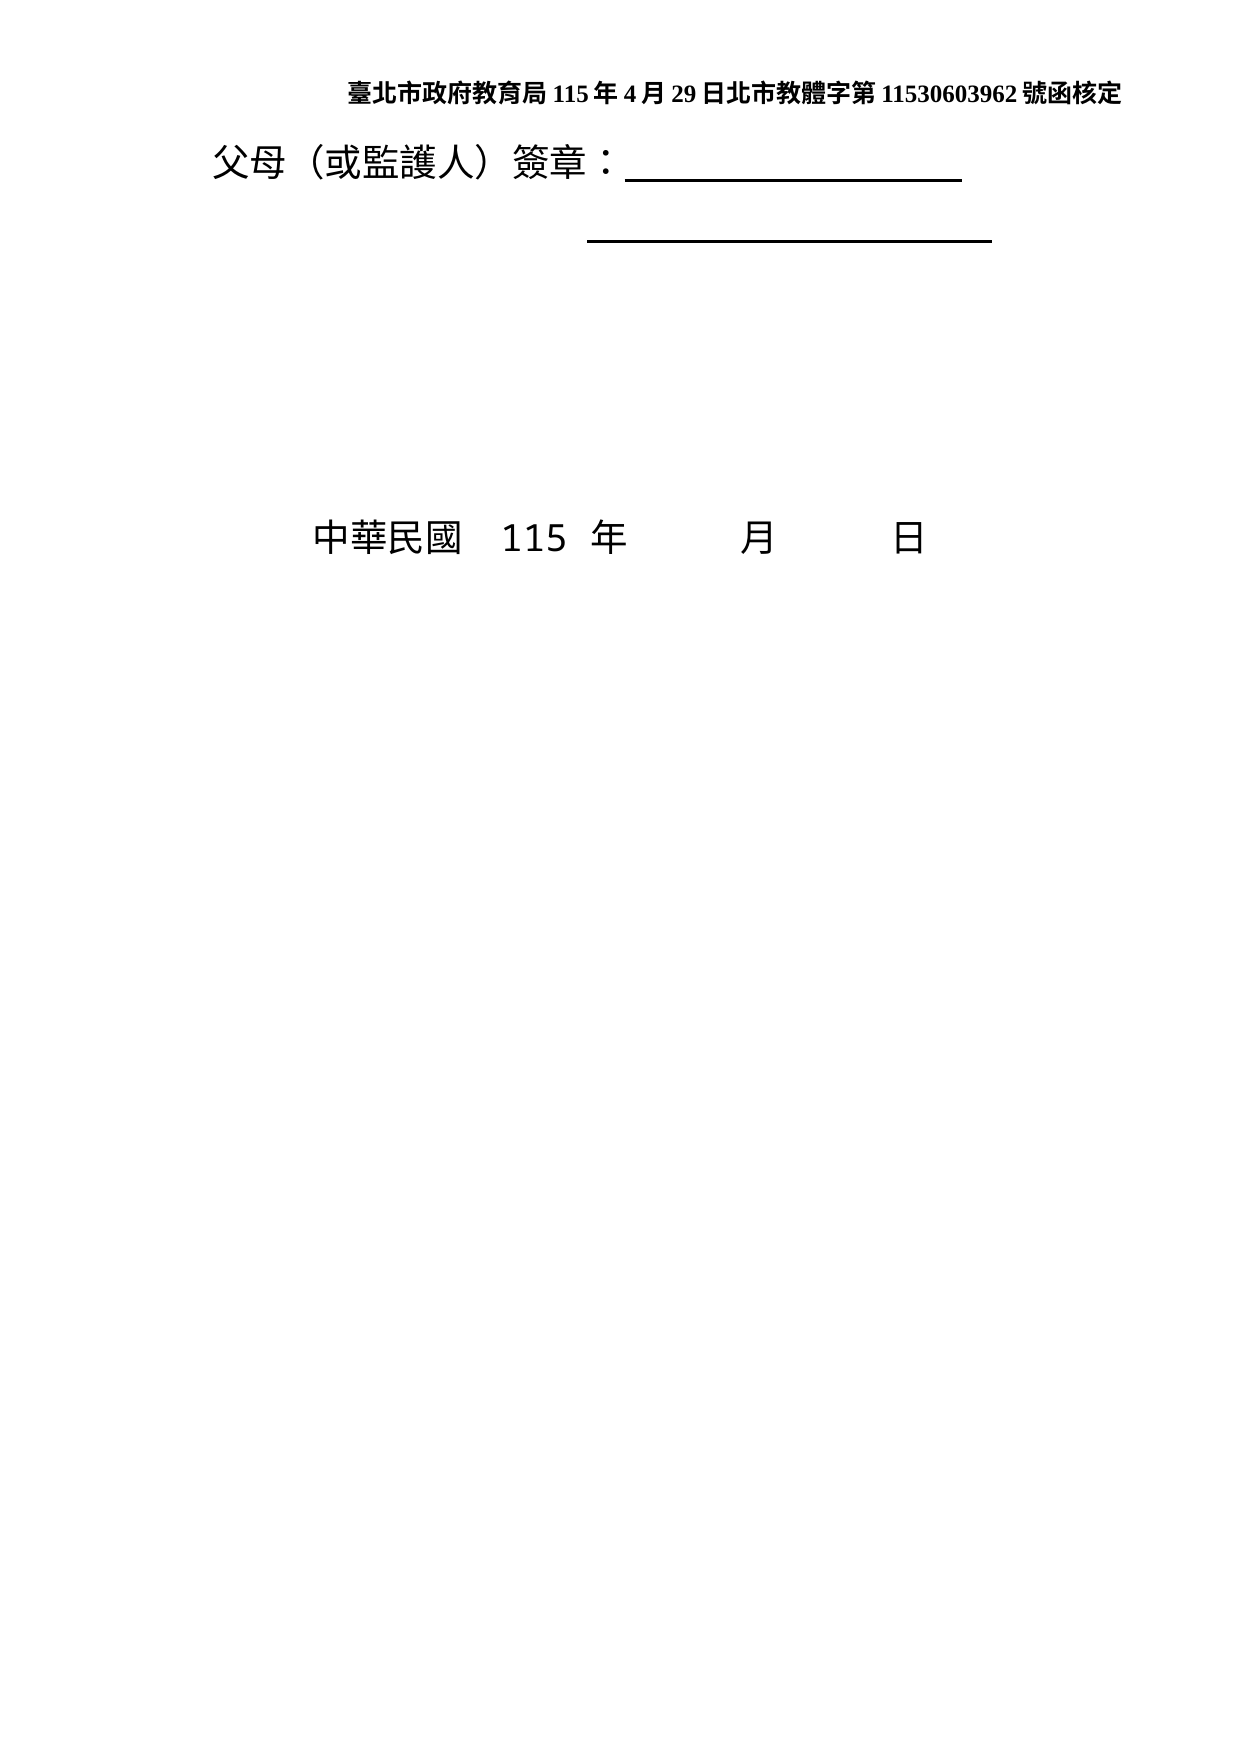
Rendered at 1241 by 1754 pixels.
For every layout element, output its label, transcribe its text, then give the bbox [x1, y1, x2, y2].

text 中華民國 115 年 月 日 [118, 493, 1122, 556]
text 父母（或監護人）簽章： [118, 118, 1122, 181]
